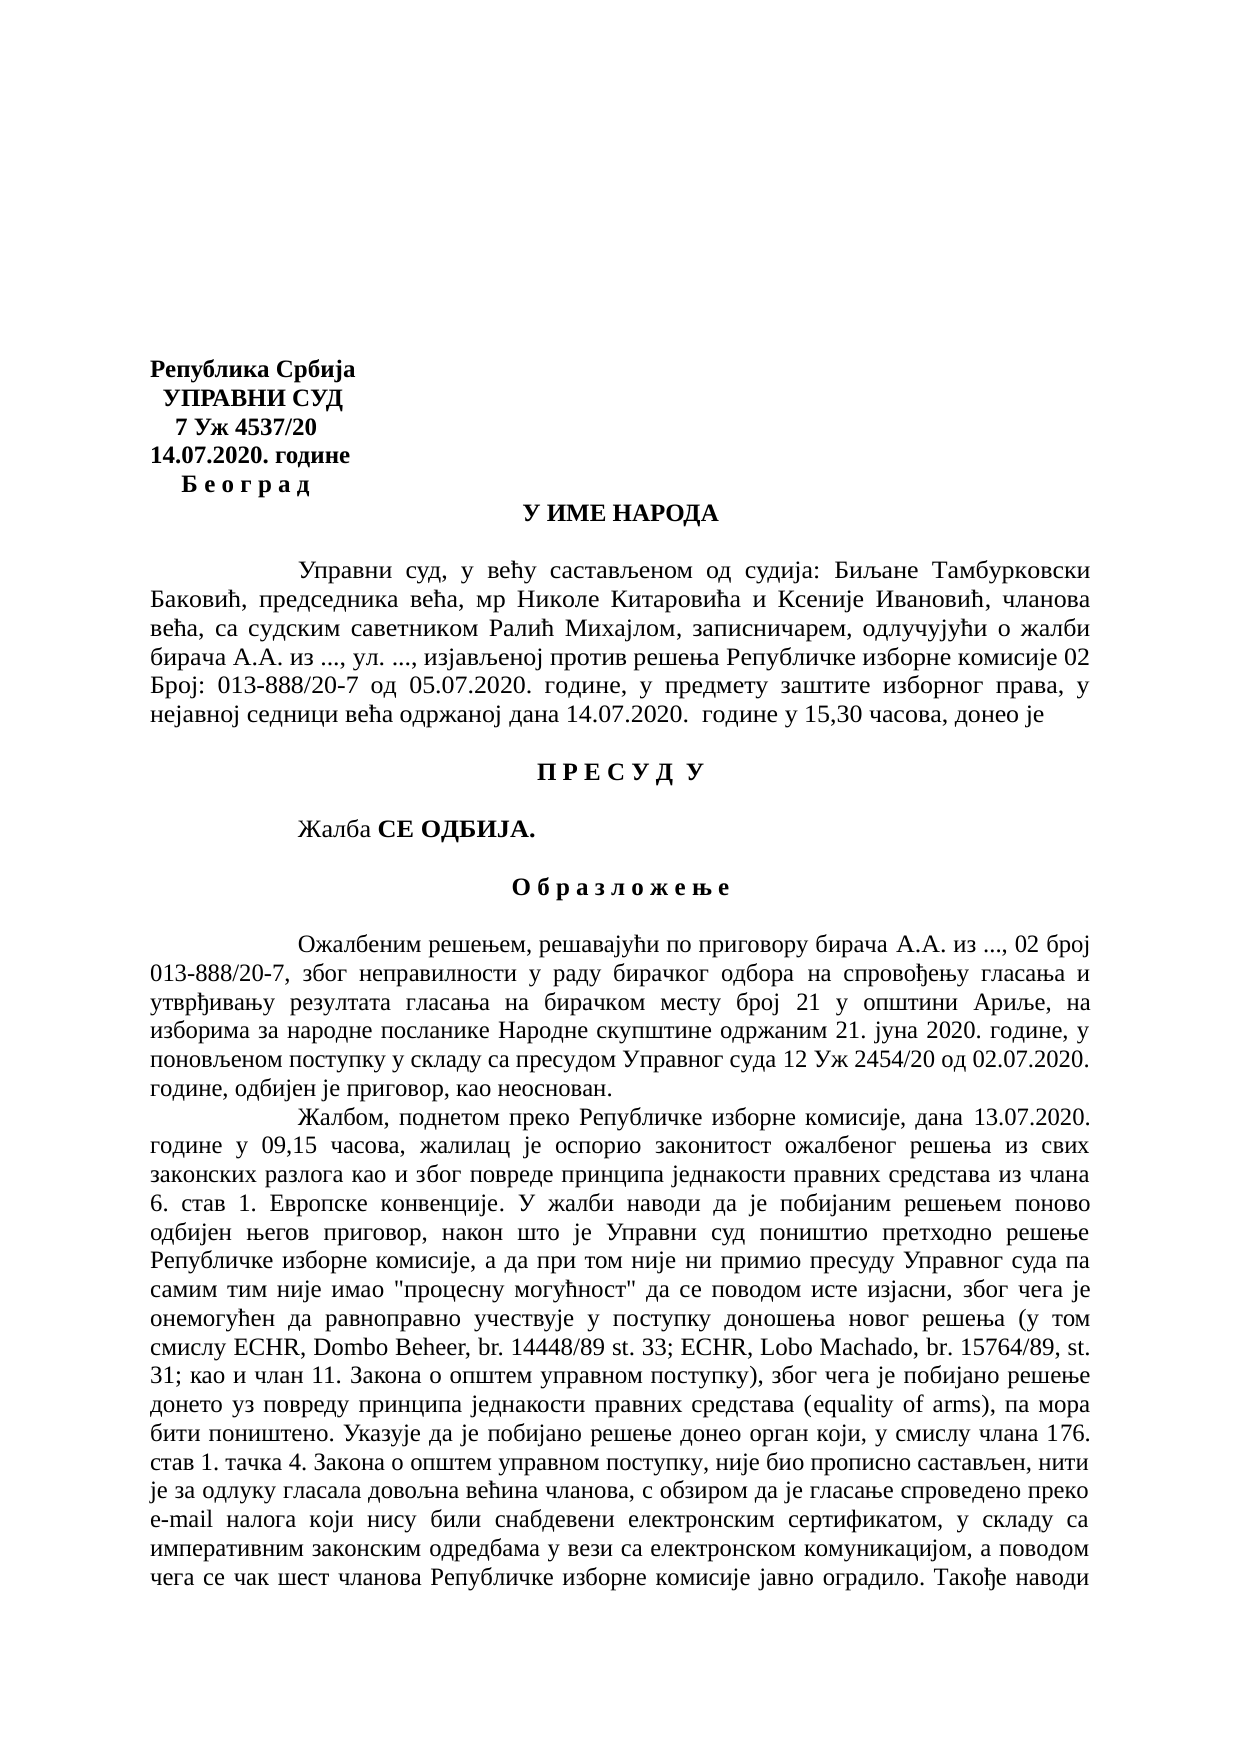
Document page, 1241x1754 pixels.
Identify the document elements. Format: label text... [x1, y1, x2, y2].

text УПРАВНИ СУД [150, 383, 1091, 412]
text У ИМЕ НАРОДА [150, 498, 1091, 527]
text 14.07.2020. године [150, 440, 1091, 469]
text Жалба СЕ ОДБИЈА. [150, 814, 1091, 843]
text Управни суд, у већу састављеном од судија: Биљане Тамбурковски Баковић, председника већа, мр Николе Китаровића и Ксеније Ивановић, чланова већа, са судским саветником Ралић Михајлом, записничарем, одлучујући о жалби бирача А.А. из ..., ул. ..., изјављеној против решења Републичке изборне комисије 02 Број: 013-888/20-7 од 05.07.2020. године, у предмету заштите изборног права, у нејавној седници већа одржаној дана 14.07.2020. године у 15,30 часова, донео је [150, 555, 1091, 728]
text Жалбом, поднетом преко Републичке изборне комисије, дана 13.07.2020. године у 09,15 часова, жалилац је оспорио законитост ожалбеног решења из свих законских разлога као и због повреде принципа једнакости правних средстава из члана 6. став 1. Европске конвенције. У жалби наводи да је побијаним решењем поново одбијен његов приговор, након што је Управни суд поништио претходно решење Републичке изборне комисије, а да при том није ни примио пресуду Управног суда па самим тим није имао "процесну могућност" да се поводом исте изјасни, због чега је онемогућен да равноправно учествује у поступку доношења новог решења (у том смислу ECHR, Dombo Beheer, br. 14448/89 st. 33; ECHR, Lobo Machado, br. 15764/89, st. 31; као и члан 11. Закона о општем управном поступку), због чега је побијано решење донето уз повреду принципа једнакости правних средстава (equality of arms), па мора бити поништено. Указује да је побијано решење донео орган који, у смислу члана 176. став 1. тачка 4. Закона о општем управном поступку, није био прописно састављен, нити је за одлуку гласала довољна већина чланова, с обзиром да је гласање спроведено преко e-mail налога који нису били снабдевени електронским сертификатом, у складу са императивним законским одредбама у вези са електронском комуникацијом, а поводом чега се чак шест чланова Републичке изборне комисије јавно оградило. Такође наводи [150, 1102, 1091, 1590]
text Б е о г р а д [150, 469, 1091, 498]
text П Р Е С У Д У [150, 757, 1091, 785]
text О б р а з л о ж е њ е [150, 872, 1091, 900]
text 7 Уж 4537/20 [150, 412, 1091, 440]
text Ожалбеним решењем, решавајући по приговору бирача А.А. из ..., 02 број 013-888/20-7, због неправилности у раду бирачког одбора на спровођењу гласања и утврђивању резултата гласања на бирачком месту број 21 у општини Ариље, на изборима за народне посланике Народне скупштине одржаним 21. јуна 2020. године, у поновљеном поступку у складу са пресудом Управног суда 12 Уж 2454/20 од 02.07.2020. године, одбијен је приговор, као неоснован. [150, 929, 1091, 1102]
text Република Србија [150, 148, 1091, 383]
